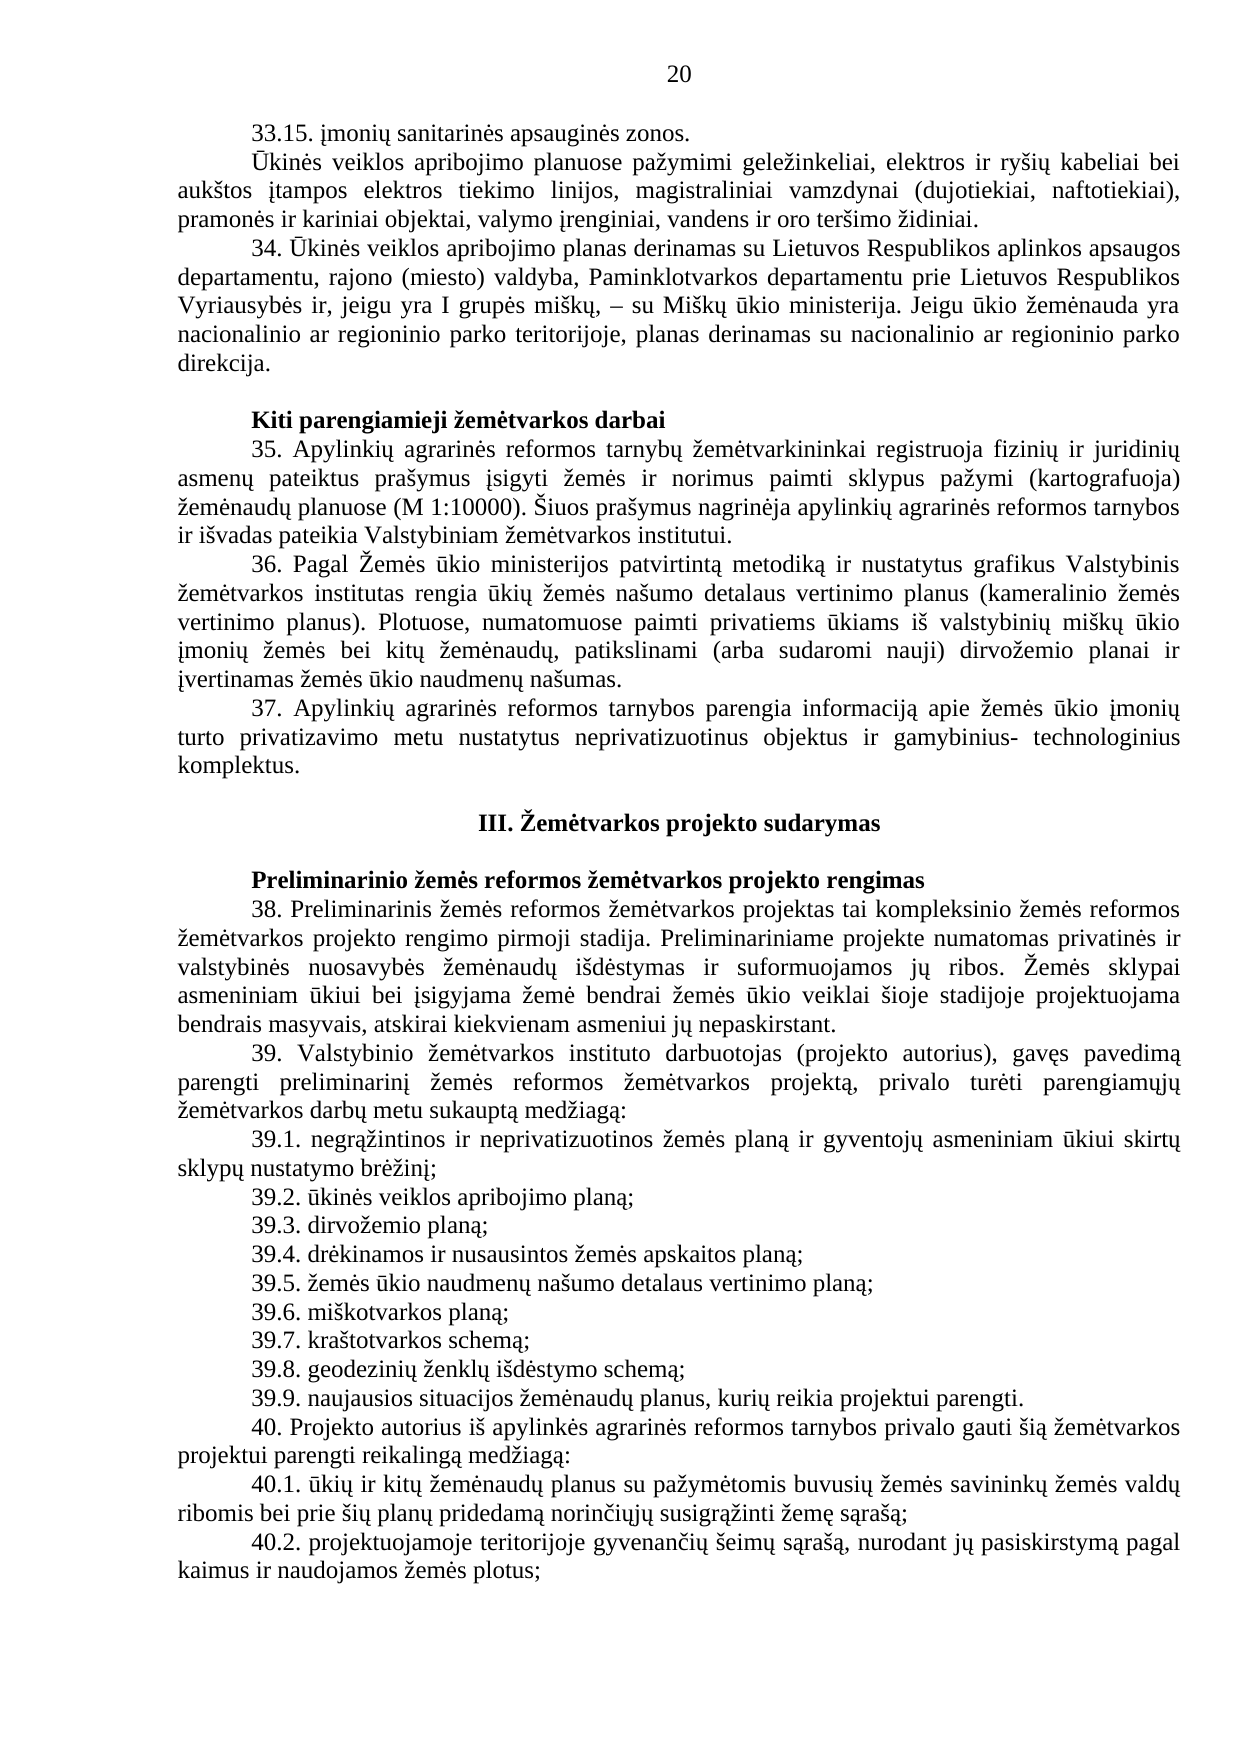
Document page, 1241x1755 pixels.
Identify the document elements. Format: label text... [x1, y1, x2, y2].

text 39.2. ūkinės veiklos apribojimo planą; [177, 1182, 1181, 1211]
text 40.1. ūkių ir kitų žemėnaudų planus su pažymėtomis buvusių žemės savininkų žemės valdų ribomis bei prie šių planų pridedamą norinčiųjų susigrąžinti žemę sąrašą; [177, 1469, 1181, 1527]
text 40. Projekto autorius iš apylinkės agrarinės reformos tarnybos privalo gauti šią žemėtvarkos projektui parengti reikalingą medžiagą: [177, 1412, 1181, 1469]
text 39.1. negrąžintinos ir neprivatizuotinos žemės planą ir gyventojų asmeniniam ūkiui skirtų sklypų nustatymo brėžinį; [177, 1124, 1181, 1182]
text 39. Valstybinio žemėtvarkos instituto darbuotojas (projekto autorius), gavęs pavedimą parengti preliminarinį žemės reformos žemėtvarkos projektą, privalo turėti parengiamųjų žemėtvarkos darbų metu sukauptą medžiagą: [177, 1038, 1181, 1124]
text Ūkinės veiklos apribojimo planuose pažymimi geležinkeliai, elektros ir ryšių kabeliai bei aukštos įtampos elektros tiekimo linijos, magistraliniai vamzdynai (dujotiekiai, naftotiekiai), pramonės ir kariniai objektai, valymo įrenginiai, vandens ir oro teršimo židiniai. [177, 147, 1181, 233]
text 40.2. projektuojamoje teritorijoje gyvenančių šeimų sąrašą, nurodant jų pasiskirstymą pagal kaimus ir naudojamos žemės plotus; [177, 1527, 1181, 1584]
text 39.3. dirvožemio planą; [177, 1211, 1181, 1239]
text 39.4. drėkinamos ir nusausintos žemės apskaitos planą; [177, 1239, 1181, 1268]
text Kiti parengiamieji žemėtvarkos darbai [177, 406, 1181, 434]
text 39.5. žemės ūkio naudmenų našumo detalaus vertinimo planą; [177, 1268, 1181, 1297]
text 34. Ūkinės veiklos apribojimo planas derinamas su Lietuvos Respublikos aplinkos apsaugos departamentu, rajono (miesto) valdyba, Paminklotvarkos departamentu prie Lietuvos Respublikos Vyriausybės ir, jeigu yra I grupės miškų, – su Miškų ūkio ministerija. Jeigu ūkio žemėnauda yra nacionalinio ar regioninio parko teritorijoje, planas derinamas su nacionalinio ar regioninio parko direkcija. [177, 233, 1181, 377]
text 39.7. kraštotvarkos schemą; [177, 1326, 1181, 1354]
text Preliminarinio žemės reformos žemėtvarkos projekto rengimas [177, 866, 1181, 894]
text 36. Pagal Žemės ūkio ministerijos patvirtintą metodiką ir nustatytus grafikus Valstybinis žemėtvarkos institutas rengia ūkių žemės našumo detalaus vertinimo planus (kameralinio žemės vertinimo planus). Plotuose, numatomuose paimti privatiems ūkiams iš valstybinių miškų ūkio įmonių žemės bei kitų žemėnaudų, patikslinami (arba sudaromi nauji) dirvožemio planai ir įvertinamas žemės ūkio naudmenų našumas. [177, 549, 1181, 693]
text 39.8. geodezinių ženklų išdėstymo schemą; [177, 1354, 1181, 1383]
text 38. Preliminarinis žemės reformos žemėtvarkos projektas tai kompleksinio žemės reformos žemėtvarkos projekto rengimo pirmoji stadija. Preliminariniame projekte numatomas privatinės ir valstybinės nuosavybės žemėnaudų išdėstymas ir suformuojamos jų ribos. Žemės sklypai asmeniniam ūkiui bei įsigyjama žemė bendrai žemės ūkio veiklai šioje stadijoje projektuojama bendrais masyvais, atskirai kiekvienam asmeniui jų nepaskirstant. [177, 894, 1181, 1038]
text 39.6. miškotvarkos planą; [177, 1297, 1181, 1326]
text 37. Apylinkių agrarinės reformos tarnybos parengia informaciją apie žemės ūkio įmonių turto privatizavimo metu nustatytus neprivatizuotinus objektus ir gamybinius- technologinius komplektus. [177, 693, 1181, 779]
text III. Žemėtvarkos projekto sudarymas [177, 808, 1181, 837]
text 39.9. naujausios situacijos žemėnaudų planus, kurių reikia projektui parengti. [177, 1383, 1181, 1412]
text 33.15. įmonių sanitarinės apsauginės zonos. [177, 118, 1181, 147]
text 35. Apylinkių agrarinės reformos tarnybų žemėtvarkininkai registruoja fizinių ir juridinių asmenų pateiktus prašymus įsigyti žemės ir norimus paimti sklypus pažymi (kartografuoja) žemėnaudų planuose (M 1:10000). Šiuos prašymus nagrinėja apylinkių agrarinės reformos tarnybos ir išvadas pateikia Valstybiniam žemėtvarkos institutui. [177, 434, 1181, 549]
